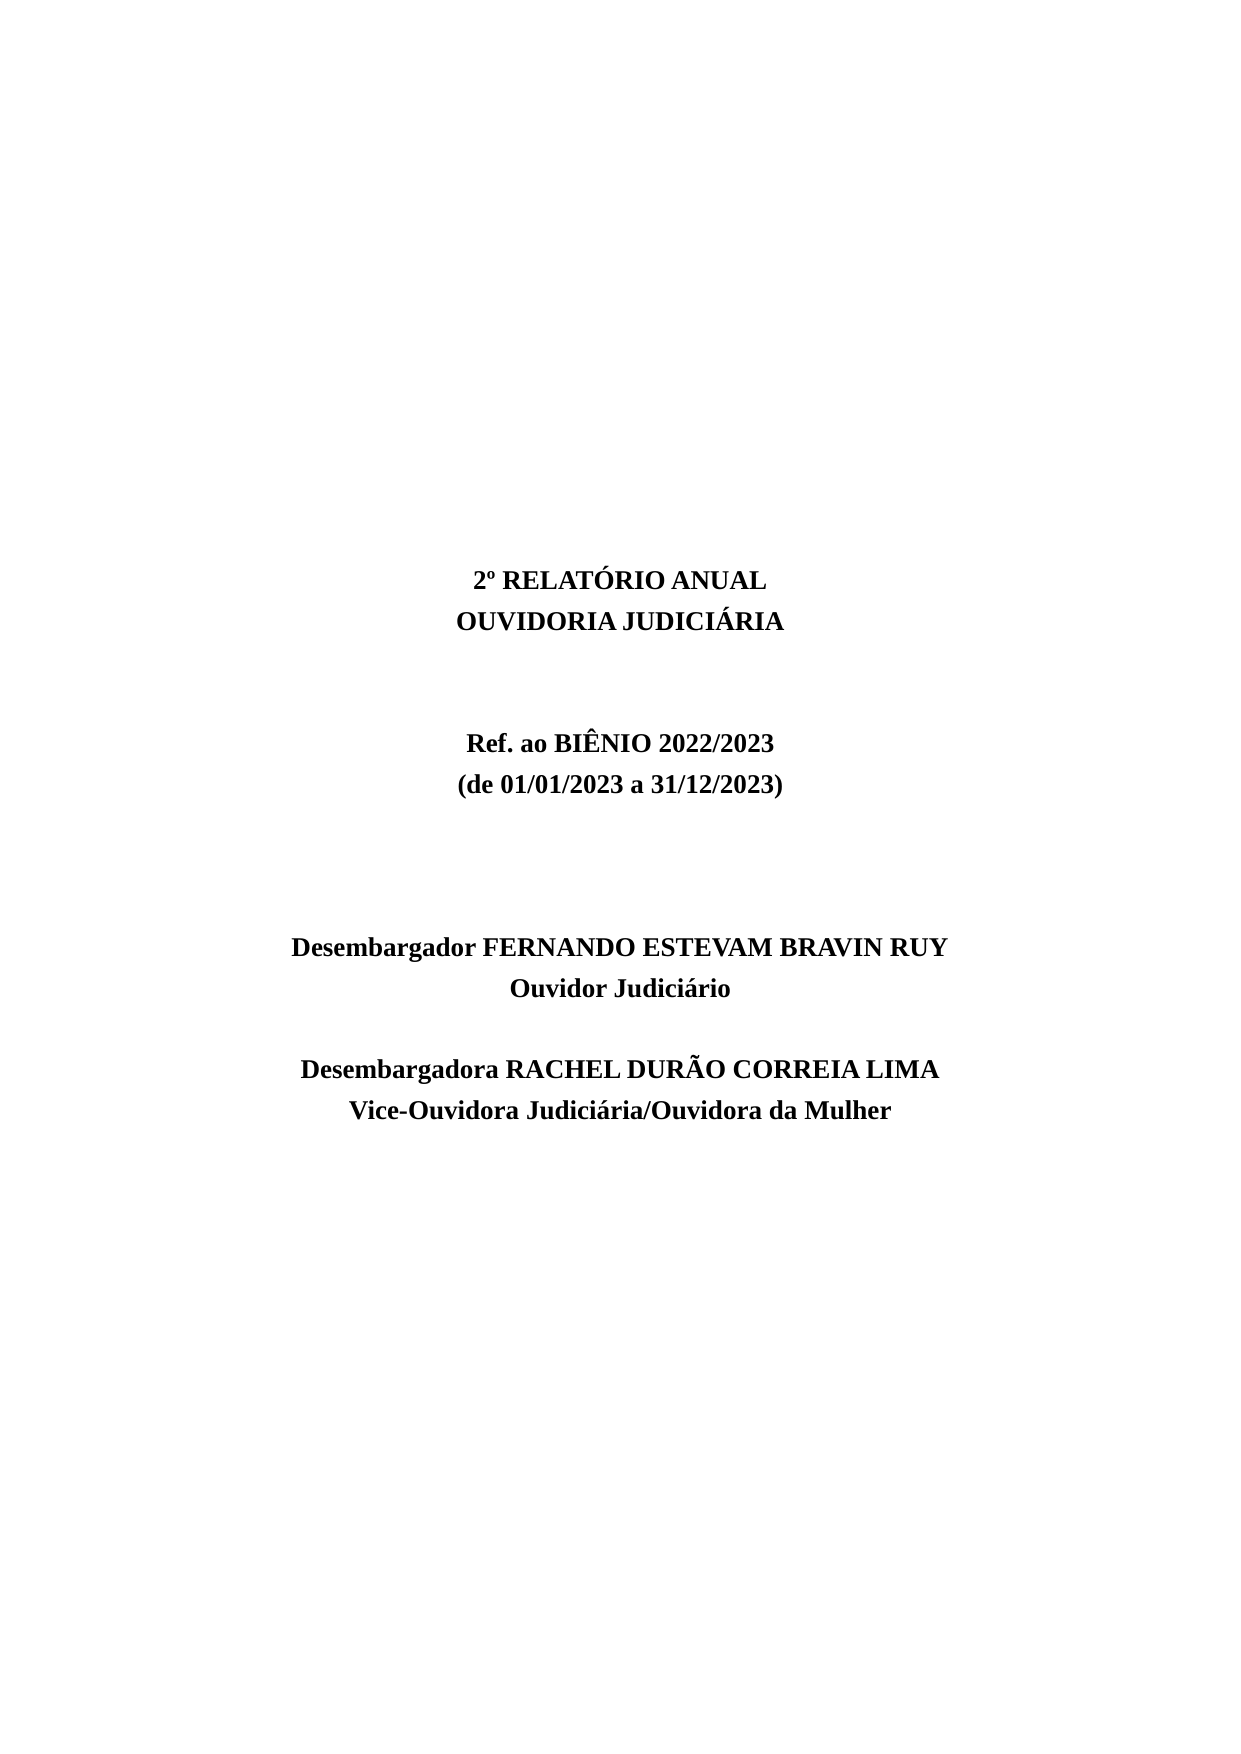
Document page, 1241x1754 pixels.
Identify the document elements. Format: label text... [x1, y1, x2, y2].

text Vice-Ouvidora Judiciária/Ouvidora da Mulher [177, 1087, 1063, 1125]
text (de 01/01/2023 a 31/12/2023) [177, 761, 1063, 799]
text Desembargadora RACHEL DURÃO CORREIA LIMA [177, 1047, 1063, 1084]
text Ref. ao BIÊNIO 2022/2023 [177, 721, 1063, 758]
text Ouvidor Judiciário [177, 965, 1063, 1003]
text 2º RELATÓRIO ANUAL [177, 558, 1063, 596]
text OUVIDORIA JUDICIÁRIA [177, 598, 1063, 636]
text Desembargador FERNANDO ESTEVAM BRAVIN RUY [177, 924, 1063, 962]
